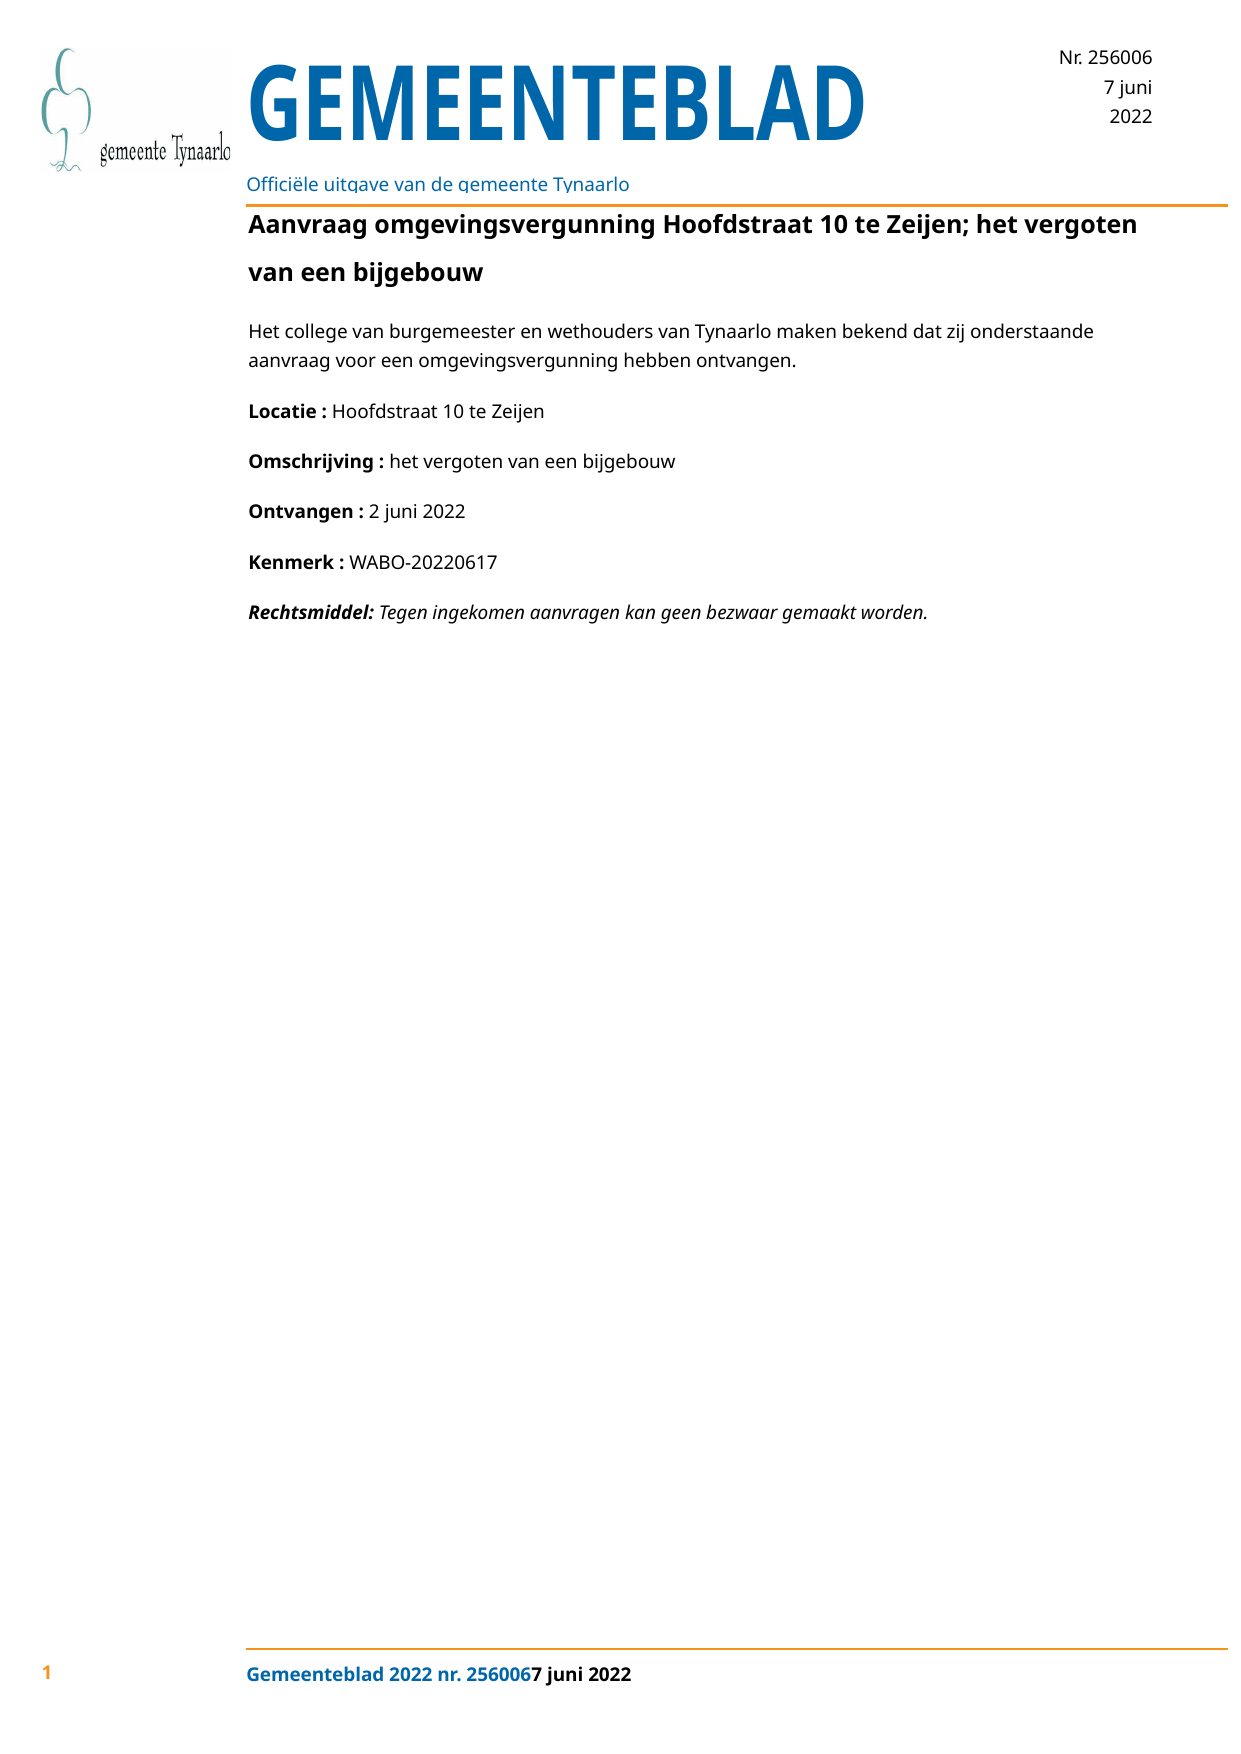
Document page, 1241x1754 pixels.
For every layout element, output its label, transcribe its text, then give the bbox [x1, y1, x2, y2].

text Ontvangen : 2 juni 2022 [248, 499, 1152, 524]
text Rechtsmiddel: Tegen ingekomen aanvragen kan geen bezwaar gemaakt worden. [248, 599, 1152, 625]
text Aanvraag omgevingsvergunning Hoofdstraat 10 te Zeijen; het vergoten van een bijgebouw [248, 207, 1152, 288]
text Kenmerk : WABO-20220617 [248, 549, 1152, 575]
text Locatie : Hoofdstraat 10 te Zeijen [248, 398, 1152, 424]
text Omschrijving : het vergoten van een bijgebouw [248, 448, 1152, 474]
picture [41, 47, 231, 172]
text Het college van burgemeester en wethouders van Tynaarlo maken bekend dat zij onderstaande aanvraag voor een omgevingsvergunning hebben ontvangen. [248, 318, 1152, 373]
